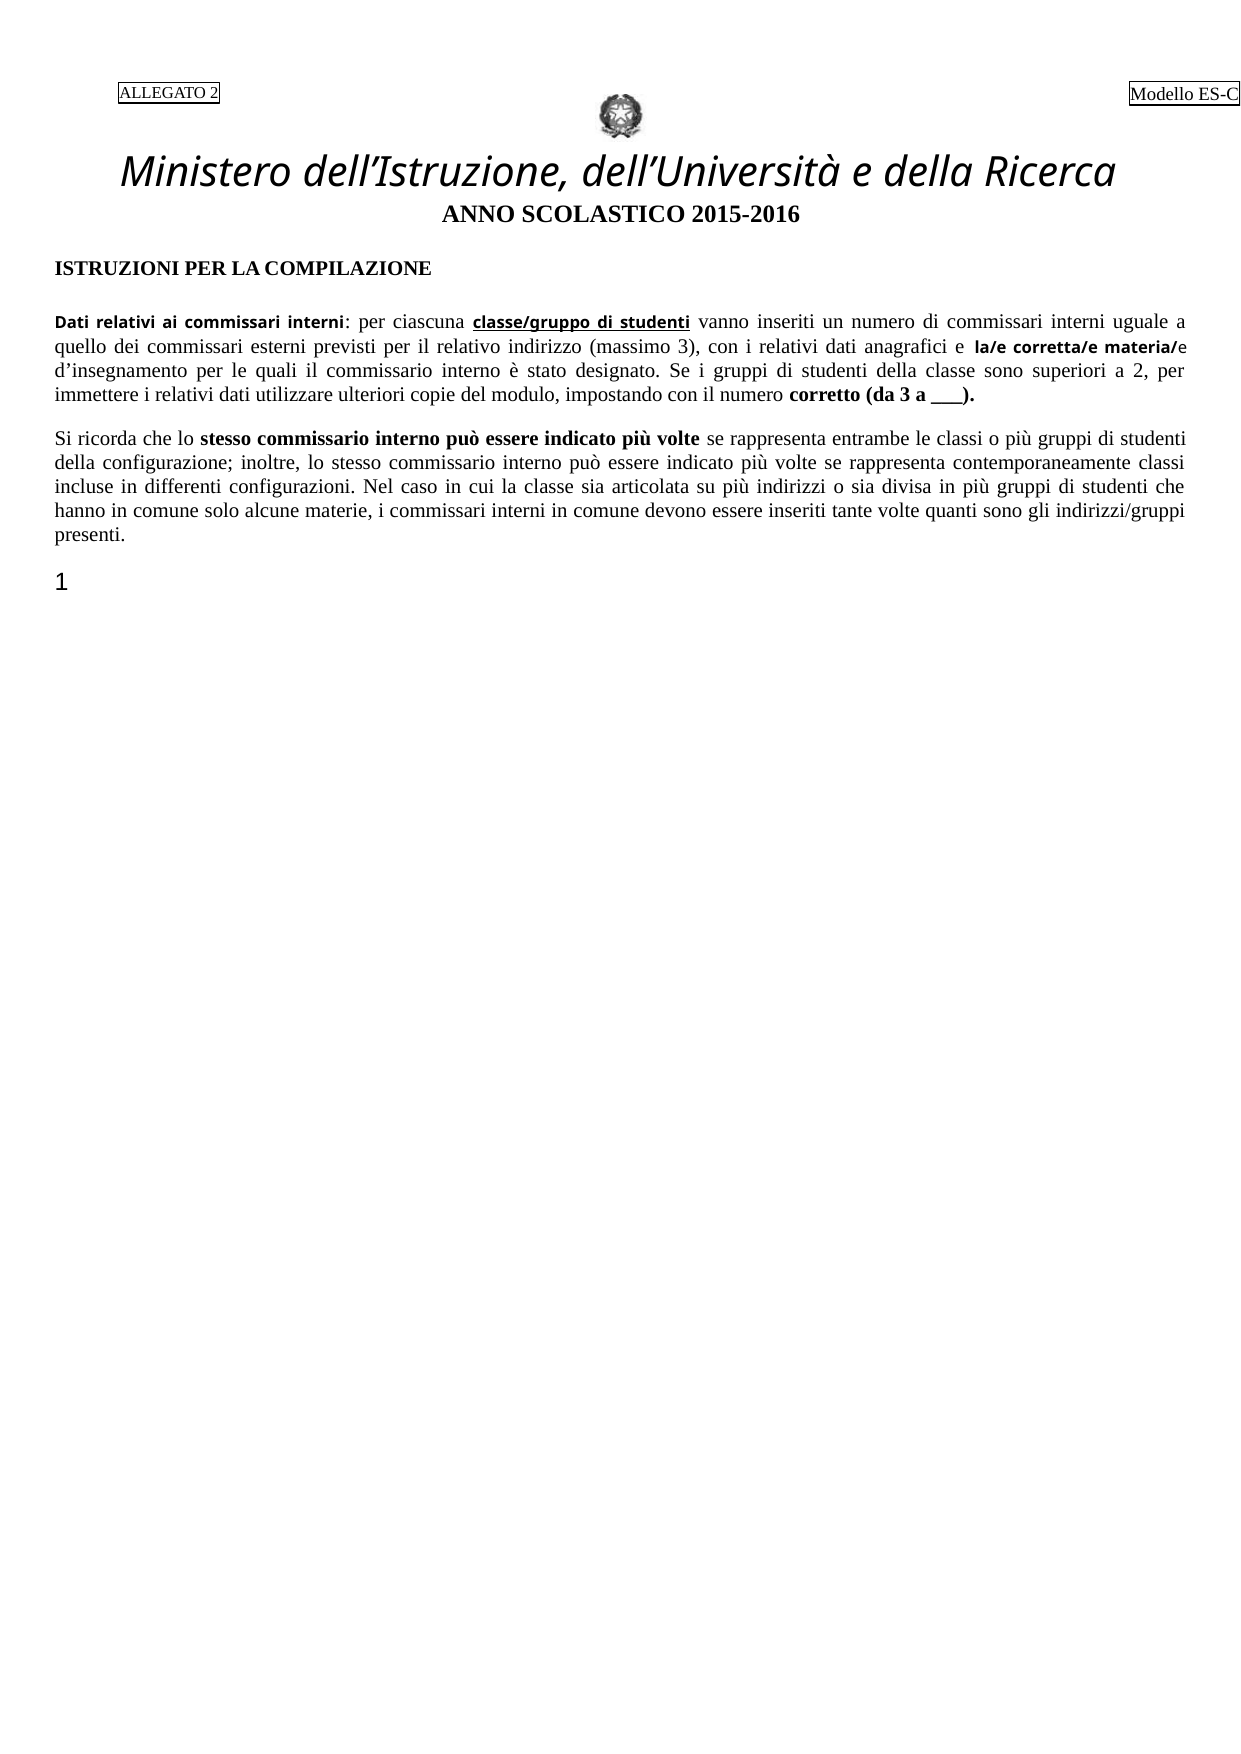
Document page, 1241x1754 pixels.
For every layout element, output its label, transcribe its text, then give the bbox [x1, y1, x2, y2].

text ISTRUZIONI PER LA COMPILAZIONE [54, 256, 1187, 280]
text Dati relativi ai commissari interni: per ciascuna classe/gruppo di studenti vanno inseriti un numero di commissari interni uguale a quello dei commissari esterni previsti per il relativo indirizzo (massimo 3), con i relativi dati anagrafici e la/e corretta/e materia/e d’insegnamento per le quali il commissario interno è stato designato. Se i gruppi di studenti della classe sono superiori a 2, per immettere i relativi dati utilizzare ulteriori copie del modulo, impostando con il numero corretto (da 3 a ___). [54, 309, 1187, 406]
picture [594, 94, 647, 142]
text Si ricorda che lo stesso commissario interno può essere indicato più volte se rappresenta entrambe le classi o più gruppi di studenti della configurazione; inoltre, lo stesso commissario interno può essere indicato più volte se rappresenta contemporaneamente classi incluse in differenti configurazioni. Nel caso in cui la classe sia articolata su più indirizzi o sia divisa in più gruppi di studenti che hanno in comune solo alcune materie, i commissari interni in comune devono essere inseriti tante volte quanti sono gli indirizzi/gruppi presenti. [54, 426, 1187, 546]
